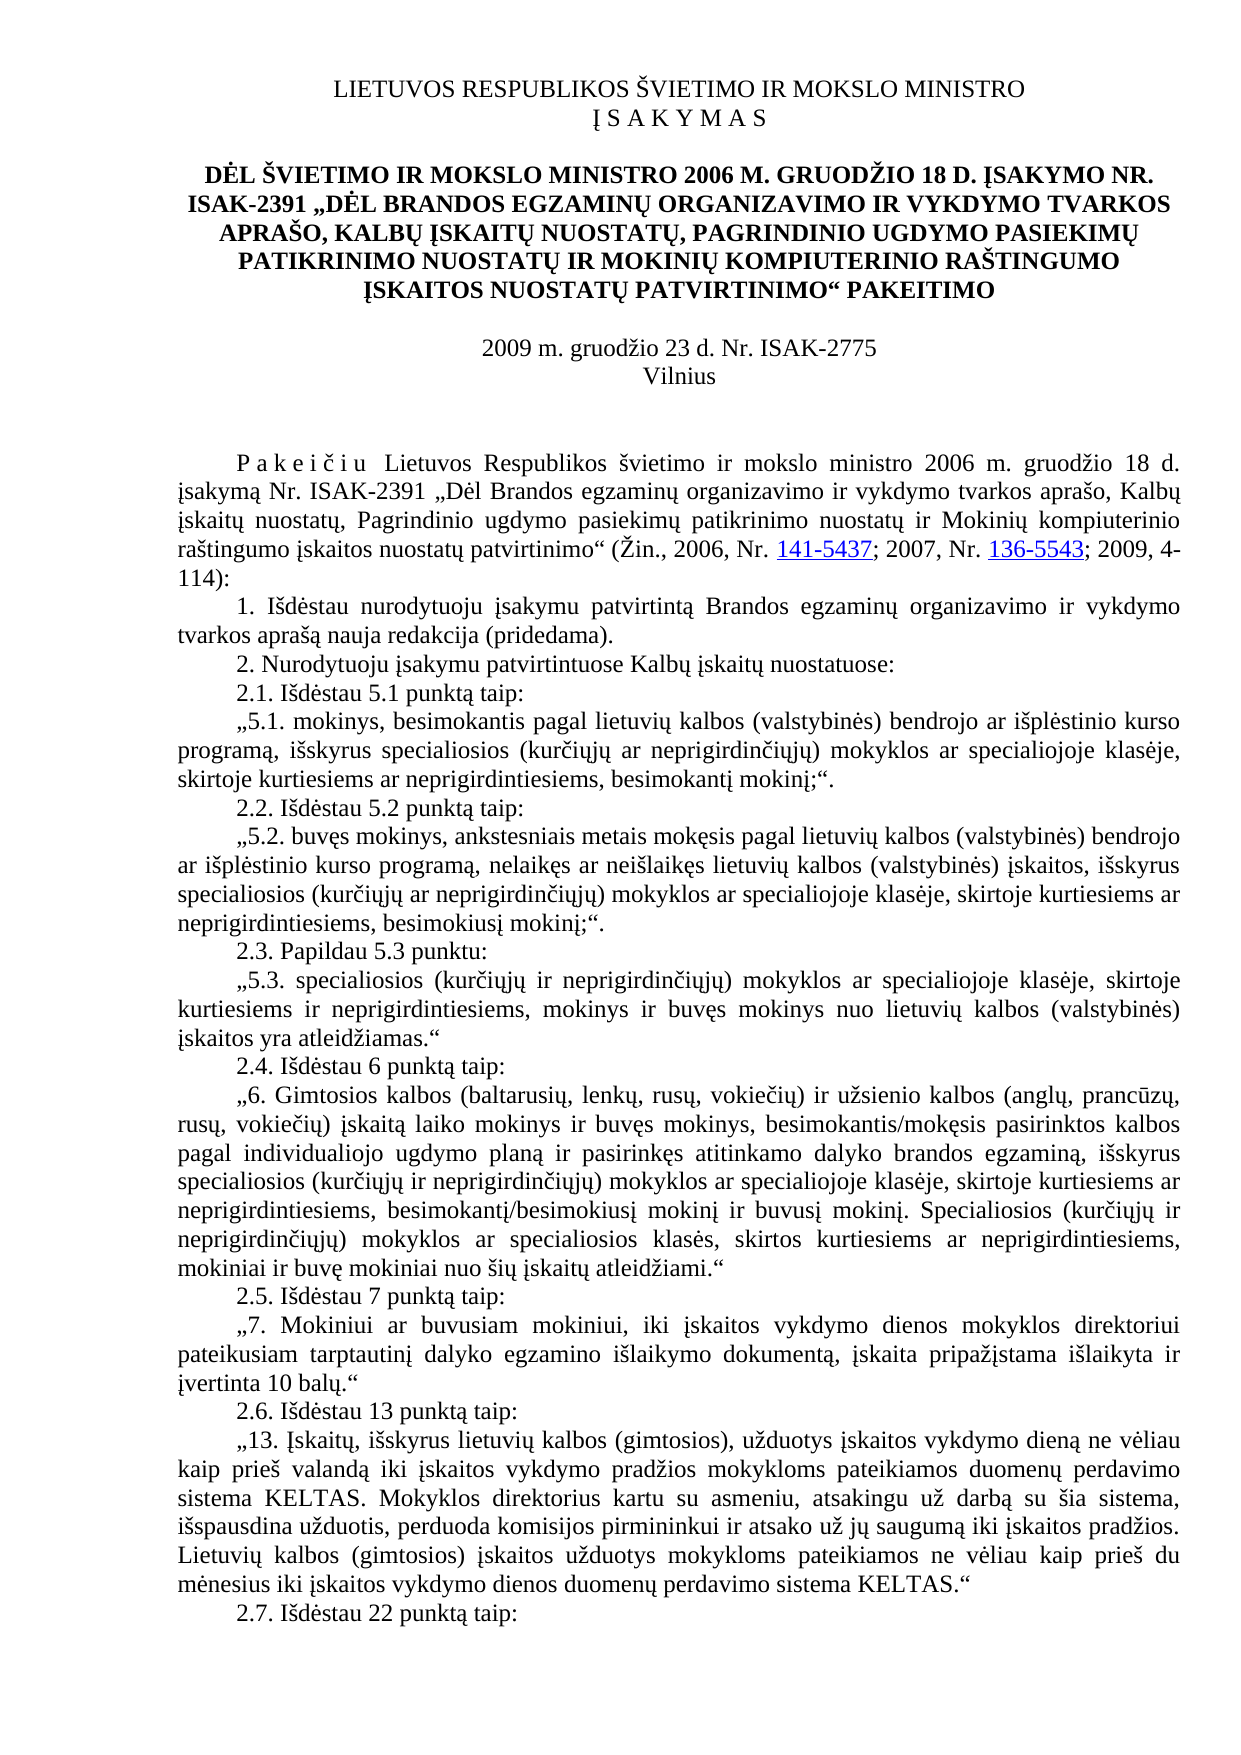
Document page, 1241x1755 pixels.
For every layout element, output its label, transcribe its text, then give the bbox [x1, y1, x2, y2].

text Pakeičiu Lietuvos Respublikos švietimo ir mokslo ministro 2006 m. gruodžio 18 d. įsakymą Nr. ISAK-2391 „Dėl Brandos egzaminų organizavimo ir vykdymo tvarkos aprašo, Kalbų įskaitų nuostatų, Pagrindinio ugdymo pasiekimų patikrinimo nuostatų ir Mokinių kompiuterinio raštingumo įskaitos nuostatų patvirtinimo“ (Žin., 2006, Nr. 141-5437; 2007, Nr. 136-5543; 2009, 4-114): [177, 448, 1181, 591]
text „13. Įskaitų, išskyrus lietuvių kalbos (gimtosios), užduotys įskaitos vykdymo dieną ne vėliau kaip prieš valandą iki įskaitos vykdymo pradžios mokykloms pateikiamos duomenų perdavimo sistema KELTAS. Mokyklos direktorius kartu su asmeniu, atsakingu už darbą su šia sistema, išspausdina užduotis, perduoda komisijos pirmininkui ir atsako už jų saugumą iki įskaitos pradžios. Lietuvių kalbos (gimtosios) įskaitos užduotys mokykloms pateikiamos ne vėliau kaip prieš du mėnesius iki įskaitos vykdymo dienos duomenų perdavimo sistema KELTAS.“ [177, 1425, 1181, 1598]
text „6. Gimtosios kalbos (baltarusių, lenkų, rusų, vokiečių) ir užsienio kalbos (anglų, prancūzų, rusų, vokiečių) įskaitą laiko mokinys ir buvęs mokinys, besimokantis/mokęsis pasirinktos kalbos pagal individualiojo ugdymo planą ir pasirinkęs atitinkamo dalyko brandos egzaminą, išskyrus specialiosios (kurčiųjų ir neprigirdinčiųjų) mokyklos ar specialiojoje klasėje, skirtoje kurtiesiems ar neprigirdintiesiems, besimokantį/besimokiusį mokinį ir buvusį mokinį. Specialiosios (kurčiųjų ir neprigirdinčiųjų) mokyklos ar specialiosios klasės, skirtos kurtiesiems ar neprigirdintiesiems, mokiniai ir buvę mokiniai nuo šių įskaitų atleidžiami.“ [177, 1080, 1181, 1281]
text „5.1. mokinys, besimokantis pagal lietuvių kalbos (valstybinės) bendrojo ar išplėstinio kurso programą, išskyrus specialiosios (kurčiųjų ar neprigirdinčiųjų) mokyklos ar specialiojoje klasėje, skirtoje kurtiesiems ar neprigirdintiesiems, besimokantį mokinį;“. [177, 706, 1181, 793]
text 2.3. Papildau 5.3 punktu: [177, 936, 1181, 965]
text 2.1. Išdėstau 5.1 punktą taip: [177, 678, 1181, 706]
text 2. Nurodytuoju įsakymu patvirtintuose Kalbų įskaitų nuostatuose: [177, 649, 1181, 678]
text 2.2. Išdėstau 5.2 punktą taip: [177, 793, 1181, 821]
text ĮSAKYMAS [177, 103, 1181, 131]
text 2.4. Išdėstau 6 punktą taip: [177, 1051, 1181, 1080]
text „7. Mokiniui ar buvusiam mokiniui, iki įskaitos vykdymo dienos mokyklos direktoriui pateikusiam tarptautinį dalyko egzamino išlaikymo dokumentą, įskaita pripažįstama išlaikyta ir įvertinta 10 balų.“ [177, 1310, 1181, 1396]
text LIETUVOS RESPUBLIKOS ŠVIETIMO IR MOKSLO MINISTRO [177, 74, 1181, 103]
text Vilnius [177, 361, 1181, 390]
text 2.7. Išdėstau 22 punktą taip: [177, 1598, 1181, 1626]
text „5.3. specialiosios (kurčiųjų ir neprigirdinčiųjų) mokyklos ar specialiojoje klasėje, skirtoje kurtiesiems ir neprigirdintiesiems, mokinys ir buvęs mokinys nuo lietuvių kalbos (valstybinės) įskaitos yra atleidžiamas.“ [177, 965, 1181, 1051]
text DĖL ŠVIETIMO IR MOKSLO MINISTRO 2006 M. GRUODŽIO 18 D. ĮSAKYMO Nr. ISAK-2391 „DĖL BRANDOS EGZAMINŲ ORGANIZAVIMO IR VYKDYMO TVARKOS APRAŠO, KALBŲ ĮSKAITŲ NUOSTATŲ, PAGRINDINIO UGDYMO PASIEKIMŲ PATIKRINIMO NUOSTATŲ IR MOKINIŲ KOMPIUTERINIO RAŠTINGUMO ĮSKAITOS NUOSTATŲ PATVIRTINIMO“ PAKEITIMO [177, 160, 1181, 304]
text 2.5. Išdėstau 7 punktą taip: [177, 1281, 1181, 1310]
text 2.6. Išdėstau 13 punktą taip: [177, 1396, 1181, 1425]
text 2009 m. gruodžio 23 d. Nr. ISAK-2775 [177, 333, 1181, 361]
text „5.2. buvęs mokinys, ankstesniais metais mokęsis pagal lietuvių kalbos (valstybinės) bendrojo ar išplėstinio kurso programą, nelaikęs ar neišlaikęs lietuvių kalbos (valstybinės) įskaitos, išskyrus specialiosios (kurčiųjų ar neprigirdinčiųjų) mokyklos ar specialiojoje klasėje, skirtoje kurtiesiems ar neprigirdintiesiems, besimokiusį mokinį;“. [177, 821, 1181, 936]
text 1. Išdėstau nurodytuoju įsakymu patvirtintą Brandos egzaminų organizavimo ir vykdymo tvarkos aprašą nauja redakcija (pridedama). [177, 591, 1181, 649]
